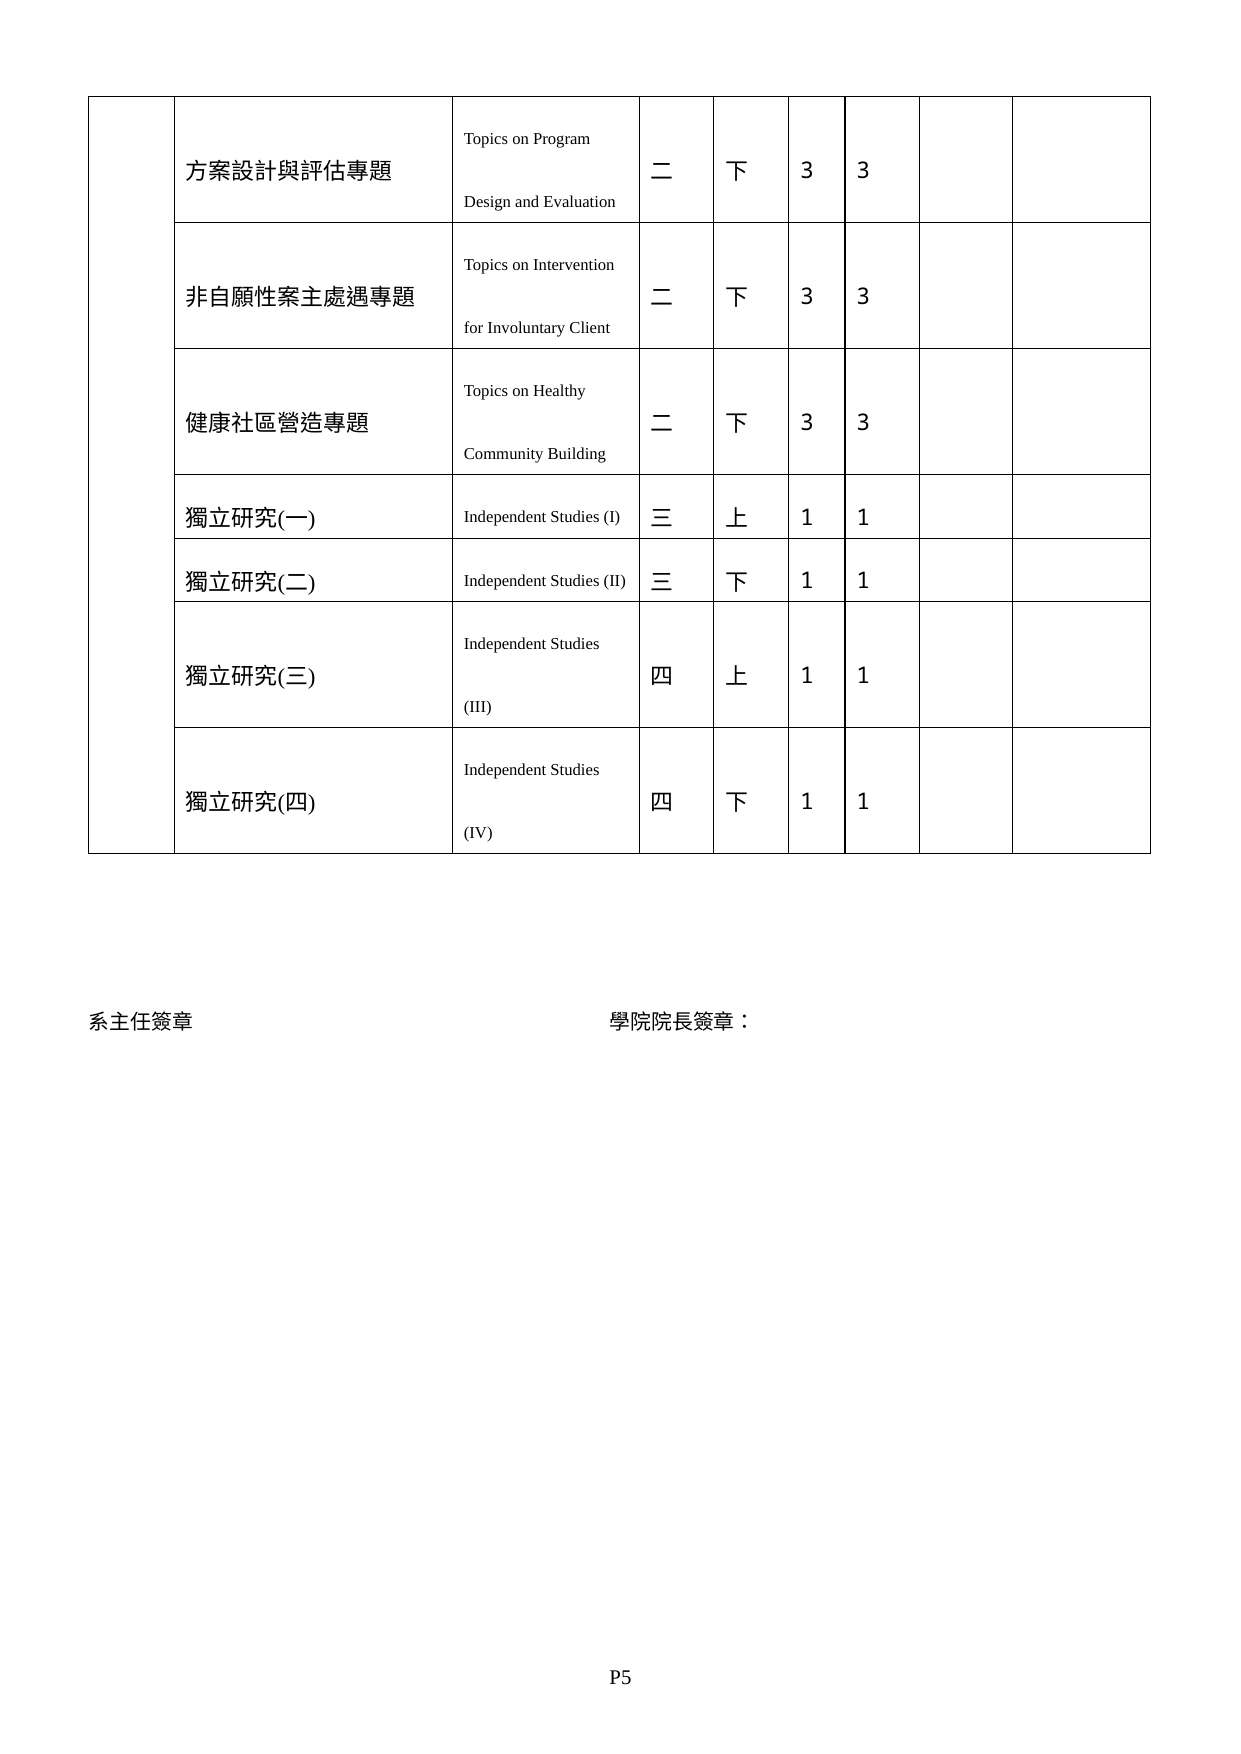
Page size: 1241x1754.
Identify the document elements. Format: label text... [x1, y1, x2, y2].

table_cell Topics on Healthy Community Building [453, 349, 639, 474]
table_cell [1013, 728, 1150, 853]
table_cell Independent Studies (III) [453, 602, 639, 727]
table_cell Independent Studies (IV) [453, 728, 639, 853]
table_cell 下 [714, 539, 788, 601]
table_cell 獨立研究(一) [175, 475, 452, 537]
table_cell [920, 475, 1012, 537]
table_cell 非自願性案主處遇專題 [175, 223, 452, 348]
table_cell [1013, 349, 1150, 474]
table_cell 1 [789, 602, 844, 727]
table_cell [1013, 475, 1150, 537]
table_cell 二 [640, 97, 713, 222]
table_cell 三 [640, 475, 713, 537]
table_cell 下 [714, 97, 788, 222]
table_cell 3 [789, 349, 844, 474]
table_cell [920, 539, 1012, 601]
table_cell 1 [789, 475, 844, 537]
table_cell [920, 349, 1012, 474]
table_cell 二 [640, 349, 713, 474]
table_cell 3 [789, 97, 844, 222]
table_cell 獨立研究(四) [175, 728, 452, 853]
table_cell 健康社區營造專題 [175, 349, 452, 474]
table_cell Independent Studies (II) [453, 539, 639, 601]
table_cell 3 [846, 349, 919, 474]
table_cell [920, 728, 1012, 853]
table_cell [920, 223, 1012, 348]
table_cell [1013, 97, 1150, 222]
table_cell [1013, 223, 1150, 348]
table_cell [1013, 602, 1150, 727]
table_cell 三 [640, 539, 713, 601]
table_cell [920, 602, 1012, 727]
table_cell Independent Studies (I) [453, 475, 639, 537]
table_cell 上 [714, 602, 788, 727]
table_cell [89, 97, 174, 853]
table_cell [1013, 539, 1150, 601]
table_cell 1 [846, 728, 919, 853]
table_cell 下 [714, 223, 788, 348]
table_cell 下 [714, 728, 788, 853]
table_cell 3 [846, 223, 919, 348]
text 系主任簽章 學院院長簽章： [89, 979, 1152, 1042]
table_cell 二 [640, 223, 713, 348]
table_cell 3 [789, 223, 844, 348]
table_cell 3 [846, 97, 919, 222]
table_cell 獨立研究(三) [175, 602, 452, 727]
table_cell 獨立研究(二) [175, 539, 452, 601]
table_cell 1 [846, 475, 919, 537]
table_cell 四 [640, 602, 713, 727]
table_cell [920, 97, 1012, 222]
table_cell 1 [846, 602, 919, 727]
table_cell Topics on Program Design and Evaluation [453, 97, 639, 222]
table_cell 1 [789, 539, 844, 601]
table_cell 上 [714, 475, 788, 537]
table_cell 下 [714, 349, 788, 474]
table_cell 1 [789, 728, 844, 853]
table_cell Topics on Intervention for Involuntary Client [453, 223, 639, 348]
table_cell 四 [640, 728, 713, 853]
table_cell 1 [846, 539, 919, 601]
table_cell 方案設計與評估專題 [175, 97, 452, 222]
